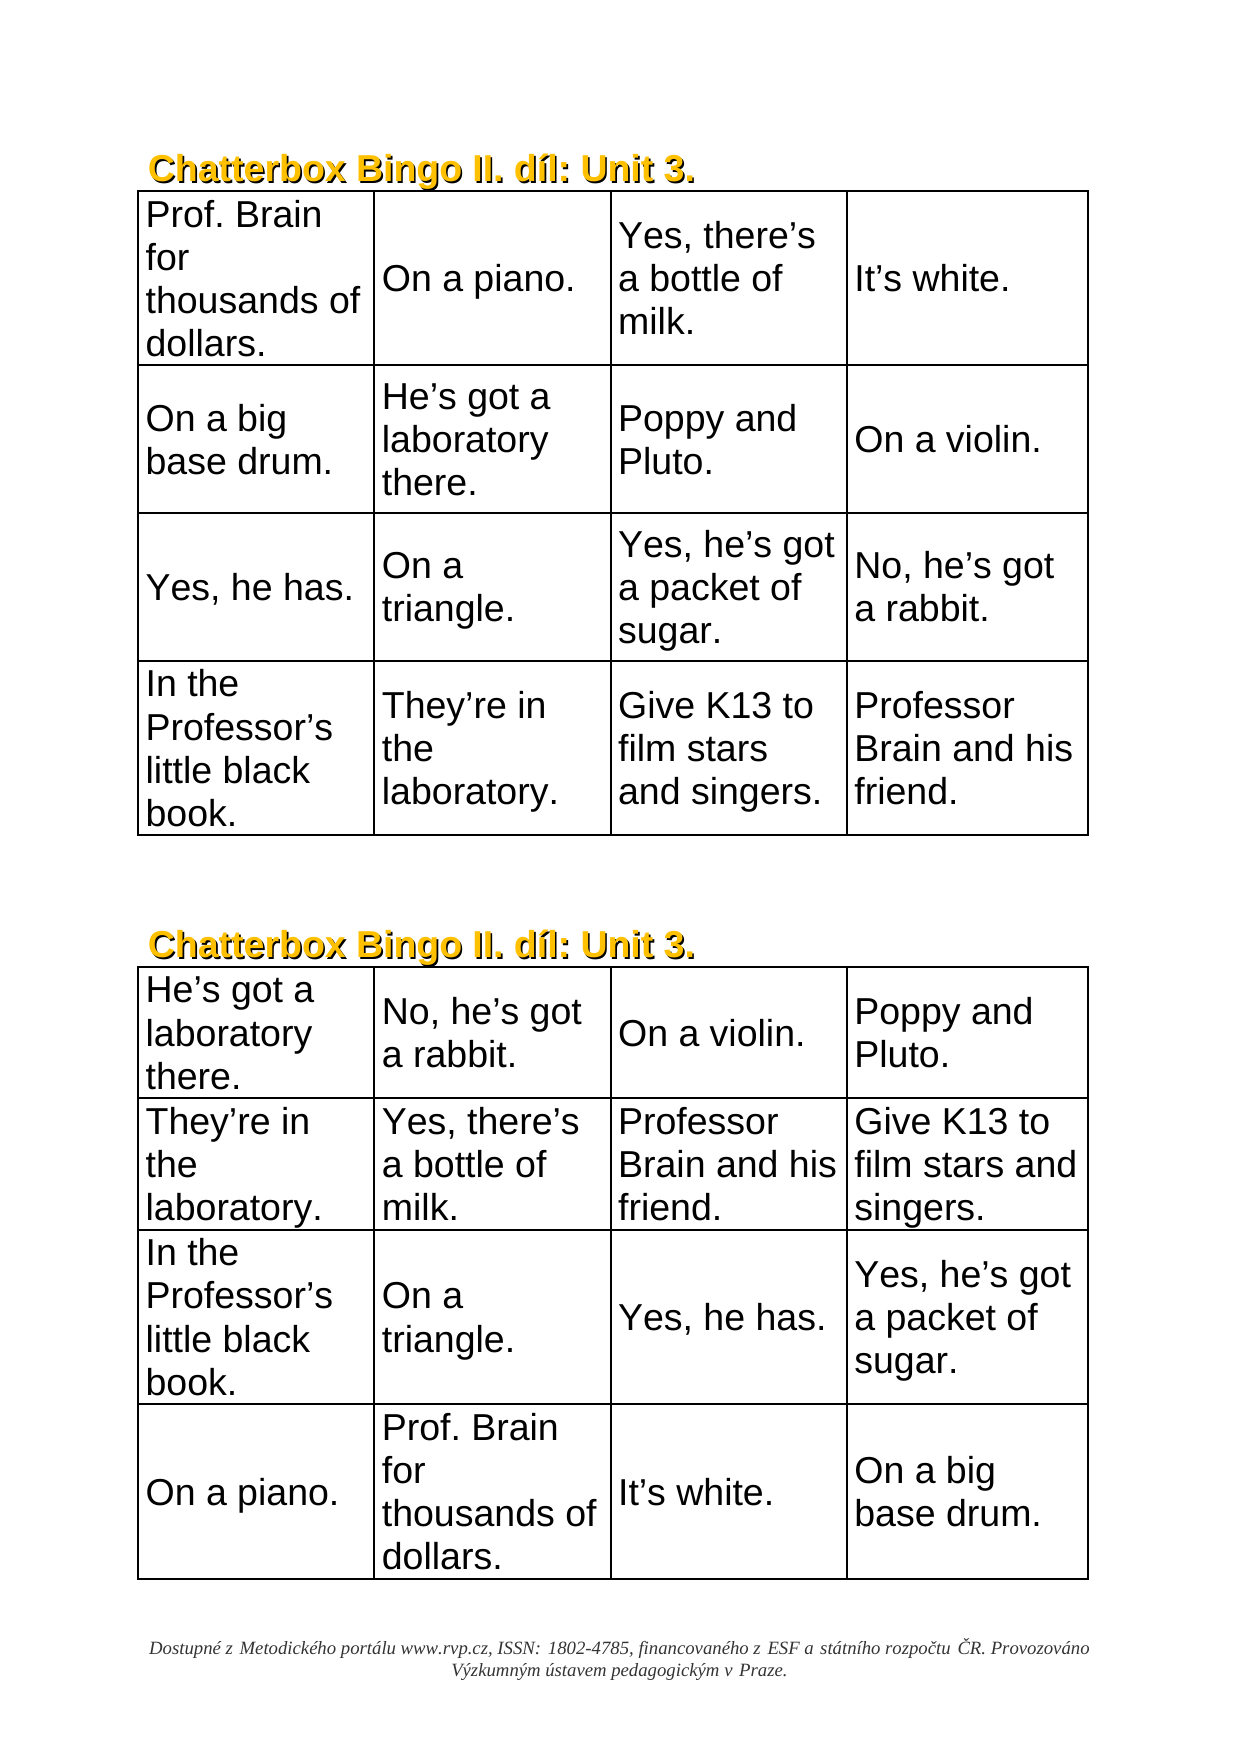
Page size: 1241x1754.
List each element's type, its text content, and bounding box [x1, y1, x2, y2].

table_cell Give K13 to film stars and singers. [848, 1099, 1087, 1228]
table_cell Give K13 to film stars and singers. [612, 662, 846, 834]
table_cell On a triangle. [375, 514, 610, 659]
table_cell On a big base drum. [139, 366, 373, 512]
table_cell It’s white. [612, 1405, 846, 1578]
table_cell On a big base drum. [848, 1405, 1087, 1578]
text Chatterbox Bingo II. díl: Unit 3. [148, 922, 1092, 966]
table_cell Yes, he’s got a packet of sugar. [848, 1231, 1087, 1403]
text Chatterbox Bingo II. díl: Unit 3. [148, 147, 1092, 190]
table_header He’s got a laboratory there. [139, 968, 373, 1097]
table_header No, he’s got a rabbit. [375, 968, 610, 1097]
table_cell On a piano. [139, 1405, 373, 1578]
table_cell Yes, he’s got a packet of sugar. [612, 514, 846, 659]
table_cell They’re in the laboratory. [375, 662, 610, 834]
table_cell Professor Brain and his friend. [612, 1099, 846, 1228]
table_cell No, he’s got a rabbit. [848, 514, 1087, 659]
table_cell Poppy and Pluto. [612, 366, 846, 512]
table_header It’s white. [848, 192, 1087, 364]
table_header Prof. Brain for thousands of dollars. [139, 192, 373, 364]
table_cell In the Professor’s little black book. [139, 662, 373, 834]
table_cell Yes, he has. [612, 1231, 846, 1403]
table_header On a piano. [375, 192, 610, 364]
table_cell Yes, he has. [139, 514, 373, 659]
table_cell They’re in the laboratory. [139, 1099, 373, 1228]
table_cell On a triangle. [375, 1231, 610, 1403]
table_cell Yes, there’s a bottle of milk. [375, 1099, 610, 1228]
table_cell In the Professor’s little black book. [139, 1231, 373, 1403]
table_cell He’s got a laboratory there. [375, 366, 610, 512]
table_header On a violin. [612, 968, 846, 1097]
table_header Poppy and Pluto. [848, 968, 1087, 1097]
table_cell On a violin. [848, 366, 1087, 512]
table_header Yes, there’s a bottle of milk. [612, 192, 846, 364]
table_cell Professor Brain and his friend. [848, 662, 1087, 834]
table_cell Prof. Brain for thousands of dollars. [375, 1405, 610, 1578]
